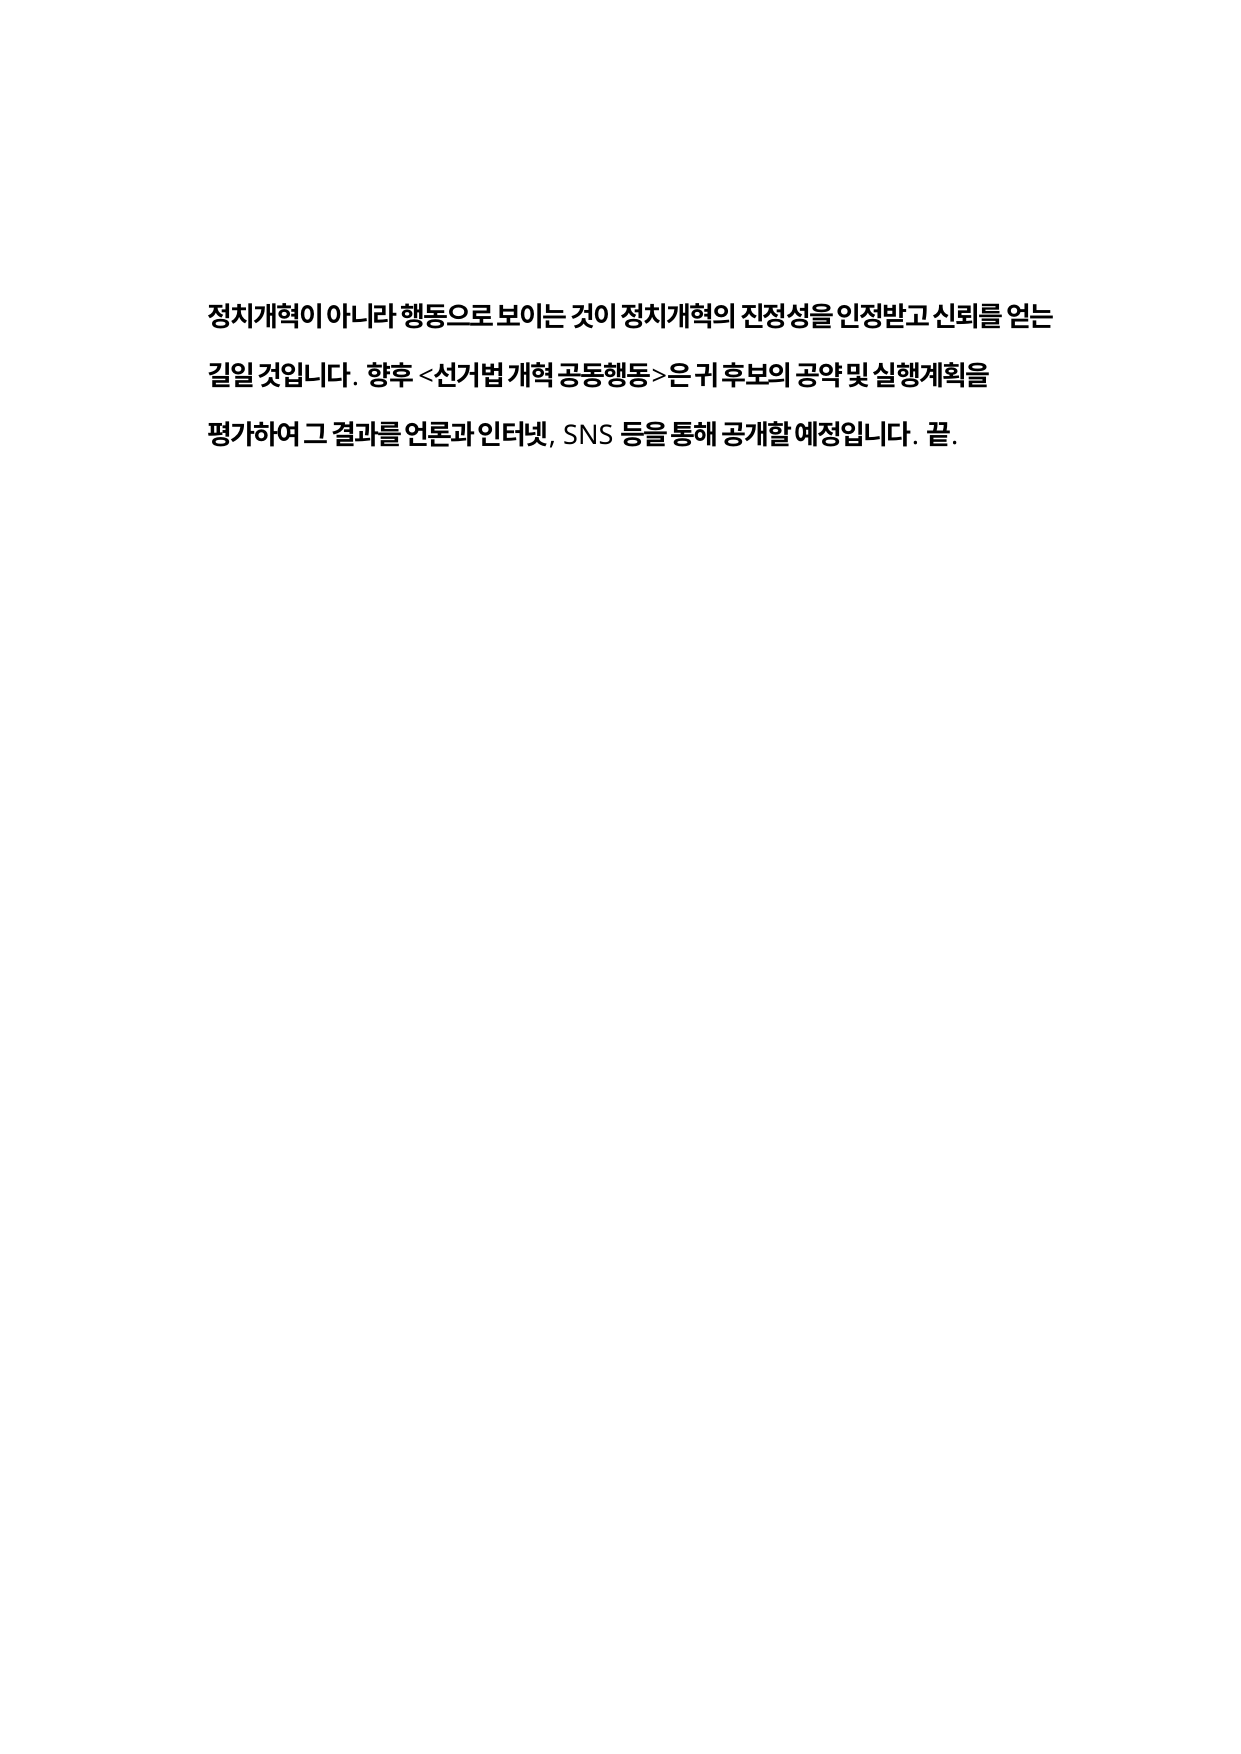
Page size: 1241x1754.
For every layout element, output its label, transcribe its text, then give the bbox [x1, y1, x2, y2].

text 정치개혁이 아니라 행동으로 보이는 것이 정치개혁의 진정성을 인정받고 신뢰를 얻는 길일 것입니다. 향후 <선거법 개혁 공동행동>은 귀 후보의 공약 및 실행계획을 평가하여 그 결과를 언론과 인터넷, SNS 등을 통해 공개할 예정입니다. 끝. [177, 295, 1063, 452]
